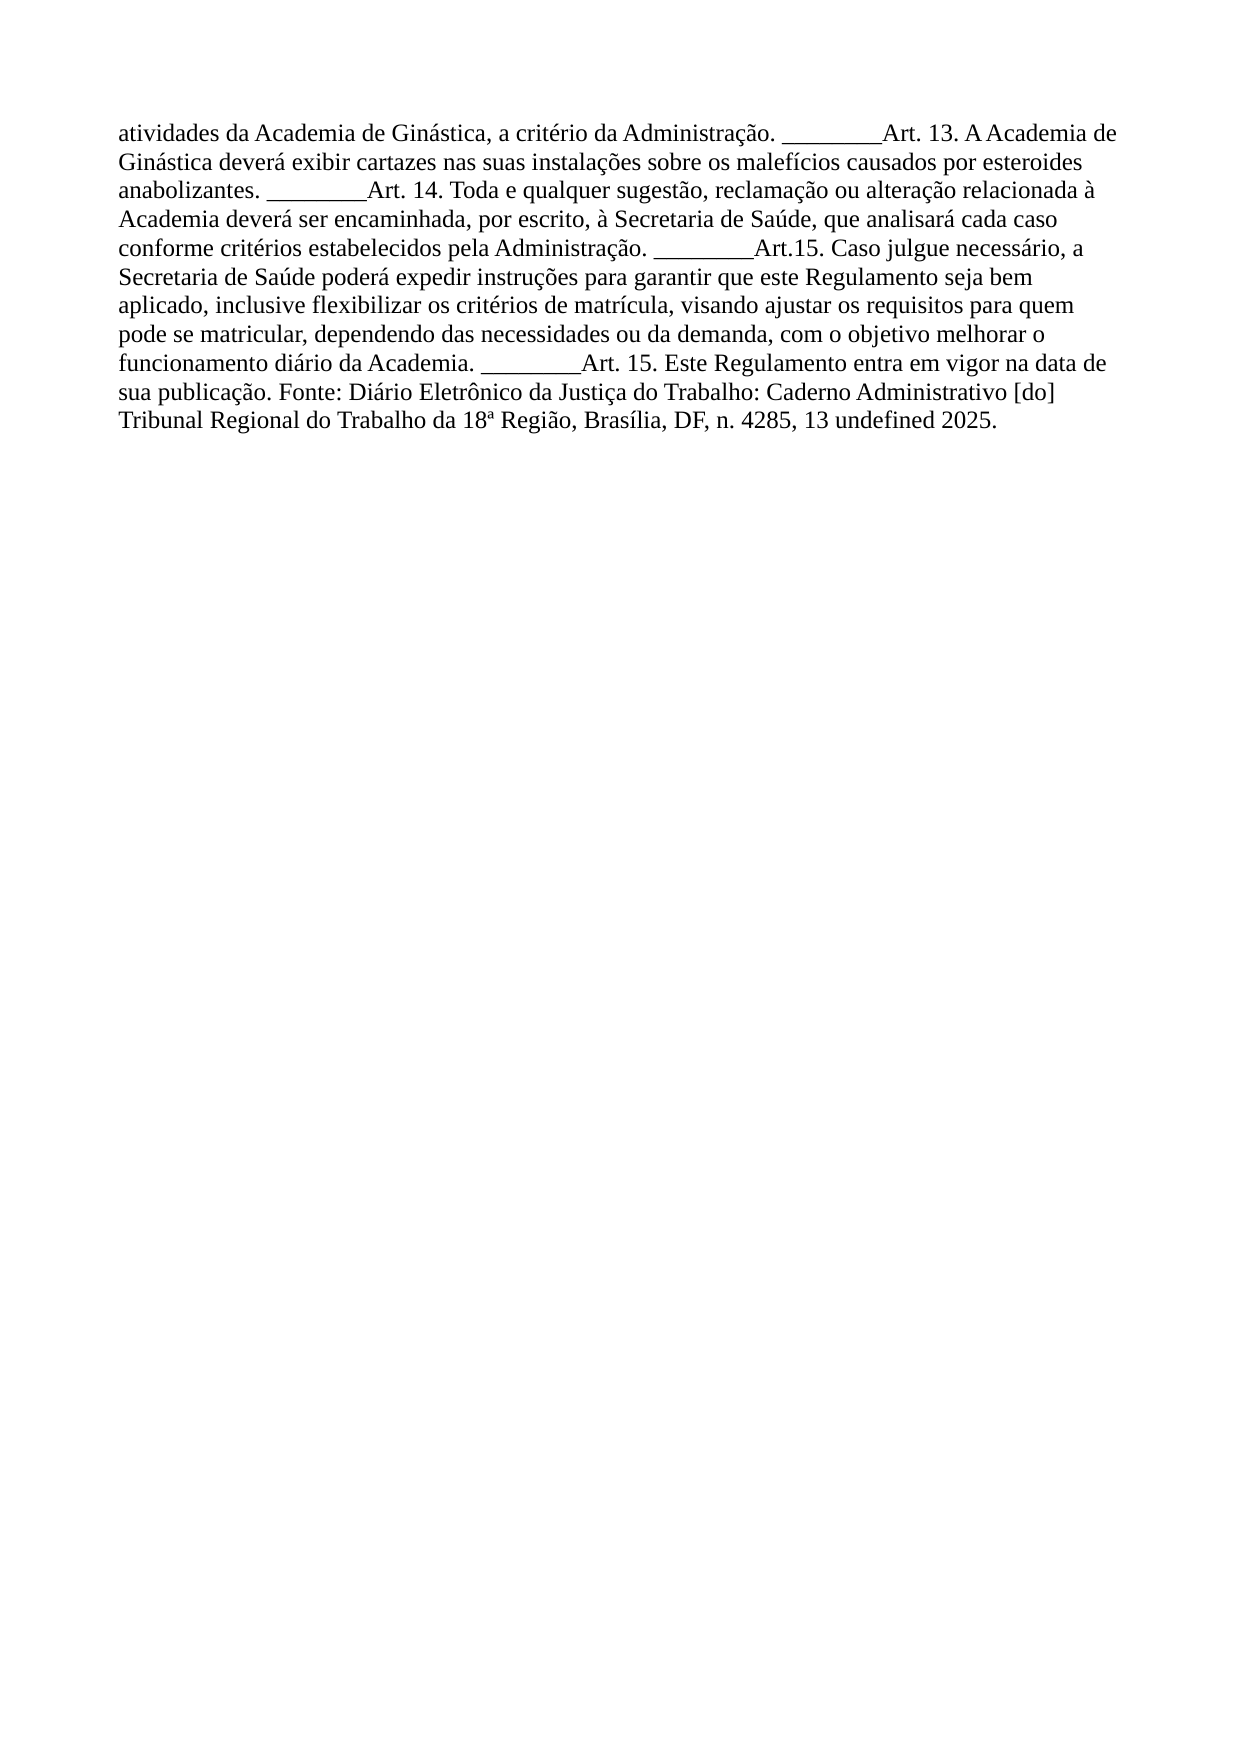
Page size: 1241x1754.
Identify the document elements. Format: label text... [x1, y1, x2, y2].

text atividades da Academia de Ginástica, a critério da Administração. ________Art. 13. A Academia de Ginástica deverá exibir cartazes nas suas instalações sobre os malefícios causados por esteroides anabolizantes. ________Art. 14. Toda e qualquer sugestão, reclamação ou alteração relacionada à Academia deverá ser encaminhada, por escrito, à Secretaria de Saúde, que analisará cada caso conforme critérios estabelecidos pela Administração. ________Art.15. Caso julgue necessário, a Secretaria de Saúde poderá expedir instruções para garantir que este Regulamento seja bem aplicado, inclusive flexibilizar os critérios de matrícula, visando ajustar os requisitos para quem pode se matricular, dependendo das necessidades ou da demanda, com o objetivo melhorar o funcionamento diário da Academia. ________Art. 15. Este Regulamento entra em vigor na data de sua publicação. Fonte: Diário Eletrônico da Justiça do Trabalho: Caderno Administrativo [do] Tribunal Regional do Trabalho da 18ª Região, Brasília, DF, n. 4285, 13 undefined 2025. [118, 118, 1122, 434]
